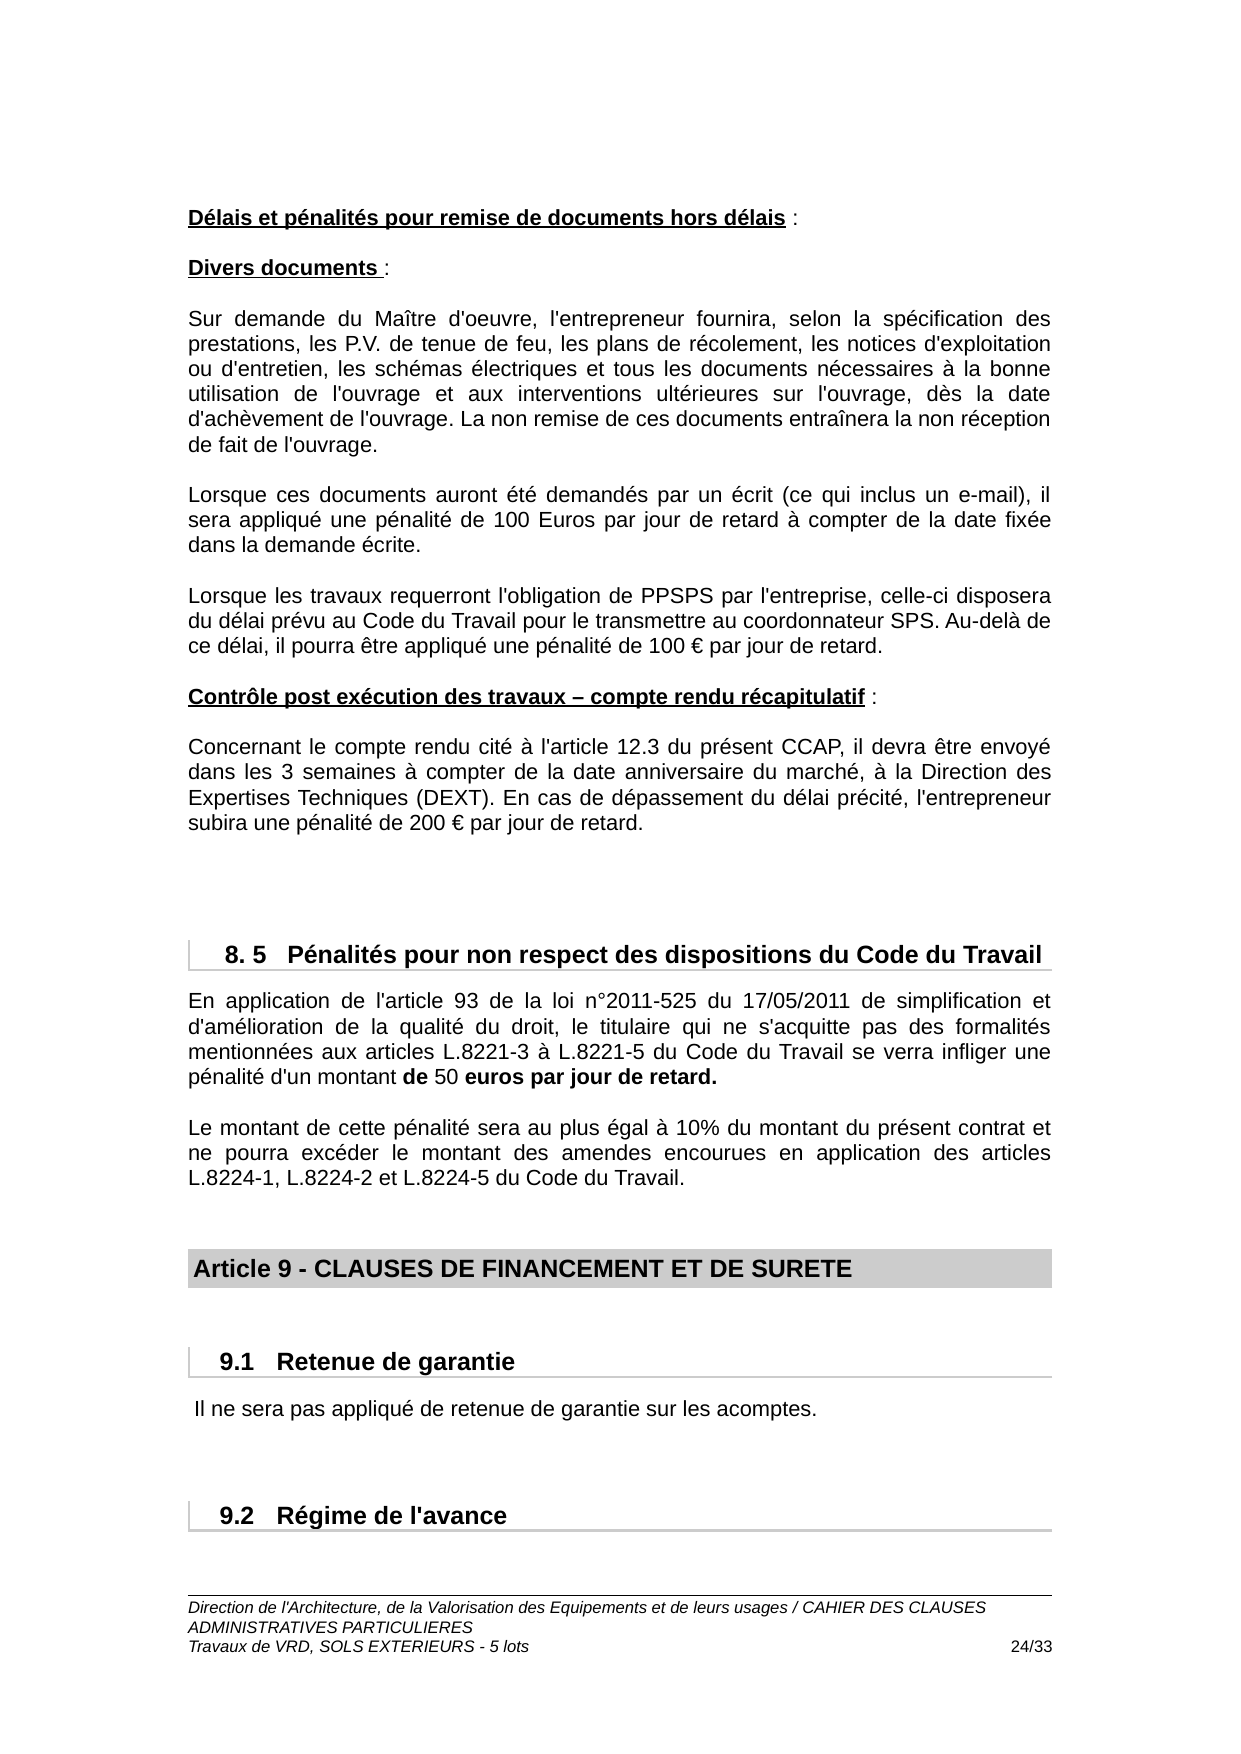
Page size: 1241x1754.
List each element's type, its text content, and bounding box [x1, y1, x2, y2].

text Il ne sera pas appliqué de retenue de garantie sur les acomptes. [188, 1396, 1052, 1421]
text Contrôle post exécution des travaux – compte rendu récapitulatif : [188, 683, 1052, 709]
text Concernant le compte rendu cité à l'article 12.3 du présent CCAP, il devra être envoyé dans les 3 semaines à compter de la date anniversaire du marché, à la Direction des Expertises Techniques (DEXT). En cas de dépassement du délai précité, l'entrepreneur subira une pénalité de 200 € par jour de retard. [188, 734, 1052, 835]
text Lorsque ces documents auront été demandés par un écrit (ce qui inclus un e-mail), il sera appliqué une pénalité de 100 Euros par jour de retard à compter de la date fixée dans la demande écrite. [188, 482, 1052, 557]
text Lorsque les travaux requerront l'obligation de PPSPS par l'entreprise, celle-ci disposera du délai prévu au Code du Travail pour le transmettre au coordonnateur SPS. Au-delà de ce délai, il pourra être appliqué une pénalité de 100 € par jour de retard. [188, 583, 1052, 658]
text Divers documents : [188, 255, 1052, 280]
text Sur demande du Maître d'oeuvre, l'entrepreneur fournira, selon la spécification des prestations, les P.V. de tenue de feu, les plans de récolement, les notices d'exploitation ou d'entretien, les schémas électriques et tous les documents nécessaires à la bonne utilisation de l'ouvrage et aux interventions ultérieures sur l'ouvrage, dès la date d'achèvement de l'ouvrage. La non remise de ces documents entraînera la non réception de fait de l'ouvrage. [188, 305, 1052, 457]
text En application de l'article 93 de la loi n°2011-525 du 17/05/2011 de simplification et d'amélioration de la qualité du droit, le titulaire qui ne s'acquitte pas des formalités mentionnées aux articles L.8221-3 à L.8221-5 du Code du Travail se verra infliger une pénalité d'un montant de 50 euros par jour de retard. [188, 988, 1052, 1089]
text Délais et pénalités pour remise de documents hors délais : [188, 204, 1052, 230]
subtitle CLAUSES DE FINANCEMENT ET DE SURETE [190, 1251, 1050, 1286]
subtitle 8. 5 Pénalités pour non respect des dispositions du Code du Travail [190, 940, 1052, 969]
text Le montant de cette pénalité sera au plus égal à 10% du montant du présent contrat et ne pourra excéder le montant des amendes encourues en application des articles L.8224-1, L.8224-2 et L.8224-5 du Code du Travail. [188, 1114, 1052, 1190]
subtitle Retenue de garantie [190, 1347, 1052, 1376]
subtitle Régime de l'avance [190, 1501, 1052, 1529]
